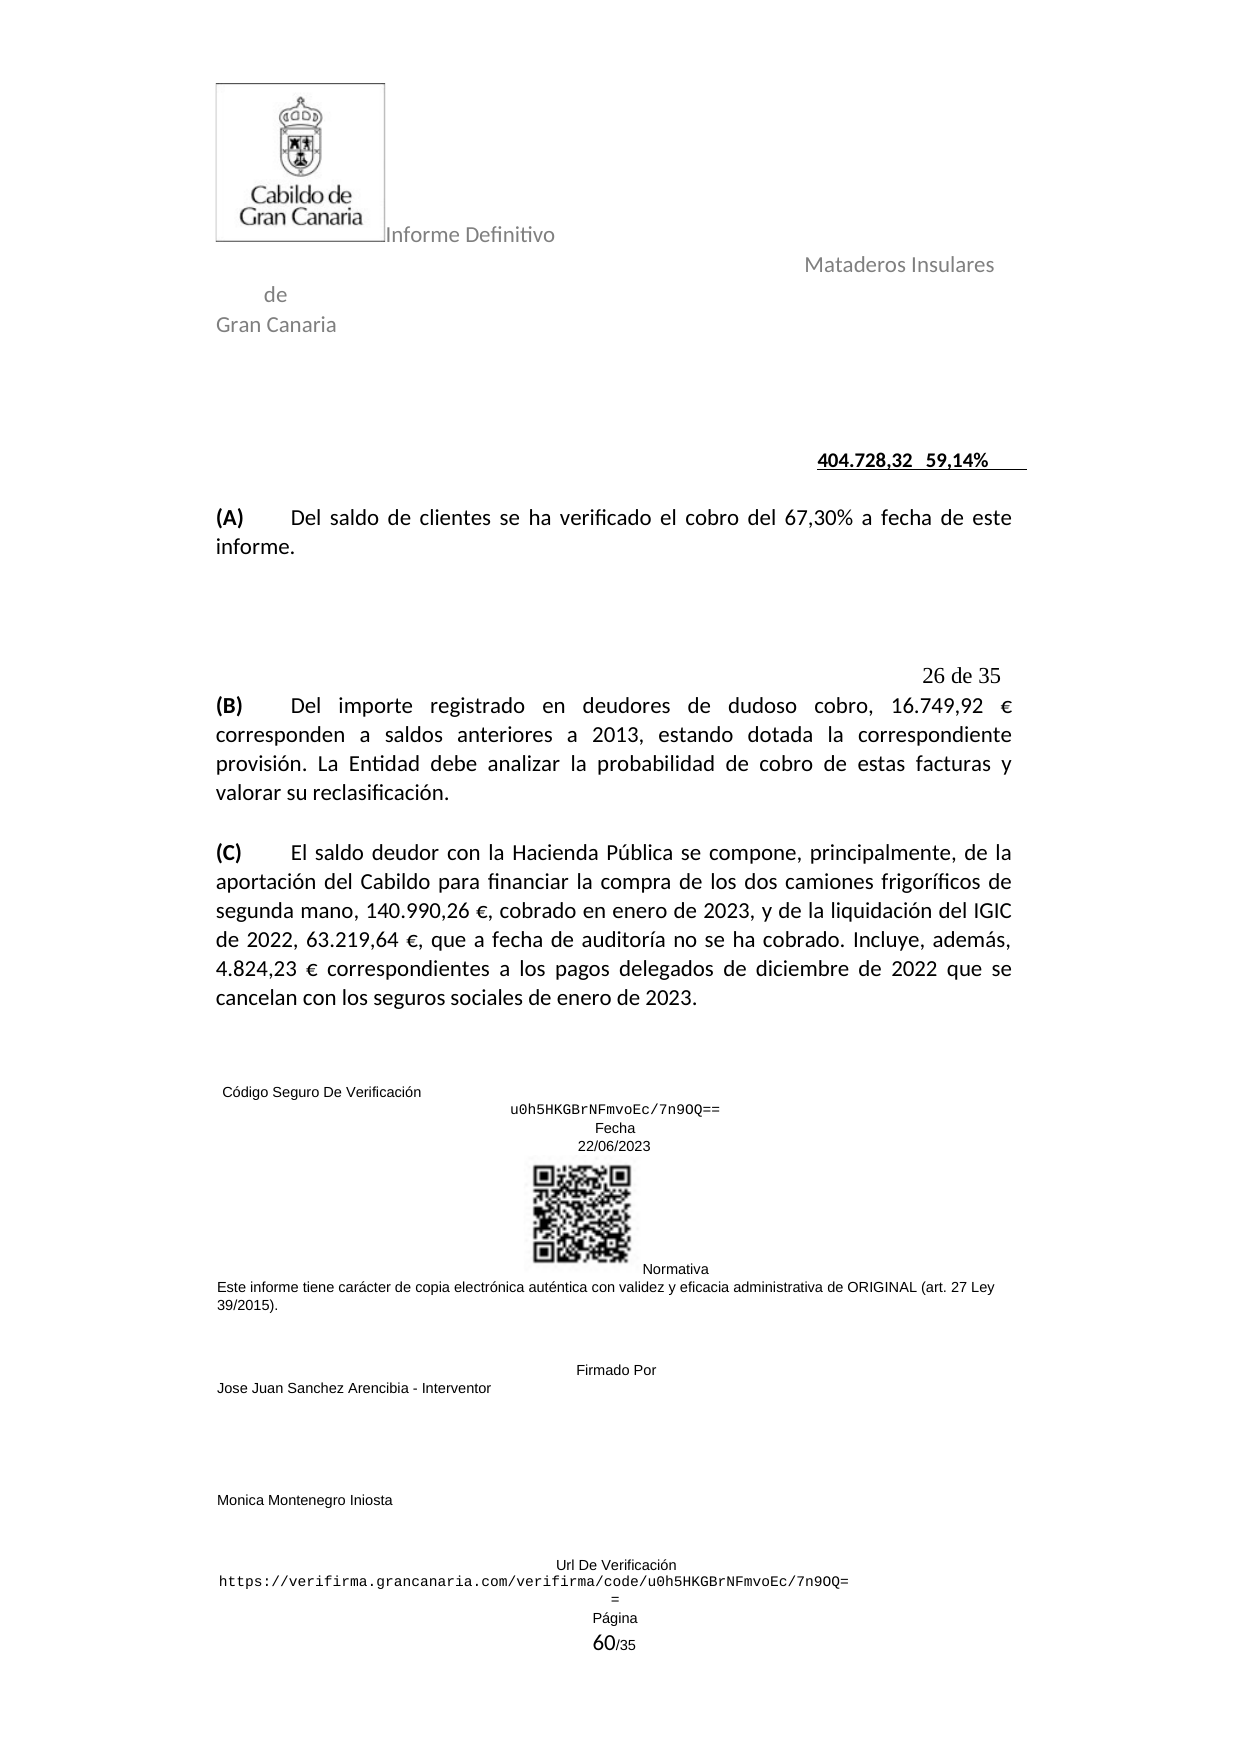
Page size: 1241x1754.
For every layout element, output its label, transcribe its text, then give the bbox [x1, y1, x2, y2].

list El saldo deudor con la Hacienda Pública se compone, principalmente, de la aportación del Cabildo para financiar la compra de los dos camiones frigoríficos de segunda mano, 140.990,26 €, cobrado en enero de 2023, y de la liquidación del IGIC de 2022, 63.219,64 €, que a fecha de auditoría no se ha cobrado. Incluye, además, 4.824,23 € correspondientes a los pagos delegados de diciembre de 2022 que se cancelan con los seguros sociales de enero de 2023. [216, 838, 1013, 1011]
picture [215, 83, 386, 242]
table_header 404.728,32 59,14% [817, 445, 1034, 473]
text 26 de 35 [216, 662, 1012, 689]
picture [523, 1155, 643, 1275]
list Del importe registrado en deudores de dudoso cobro, 16.749,92 € corresponden a saldos anteriores a 2013, estando dotada la correspondiente provisión. La Entidad debe analizar la probabilidad de cobro de estas facturas y valorar su reclasificación. [216, 691, 1013, 806]
table_header [705, 445, 817, 473]
list Del saldo de clientes se ha verificado el cobro del 67,30% a fecha de este informe. [216, 503, 1013, 560]
table_header [273, 445, 705, 473]
